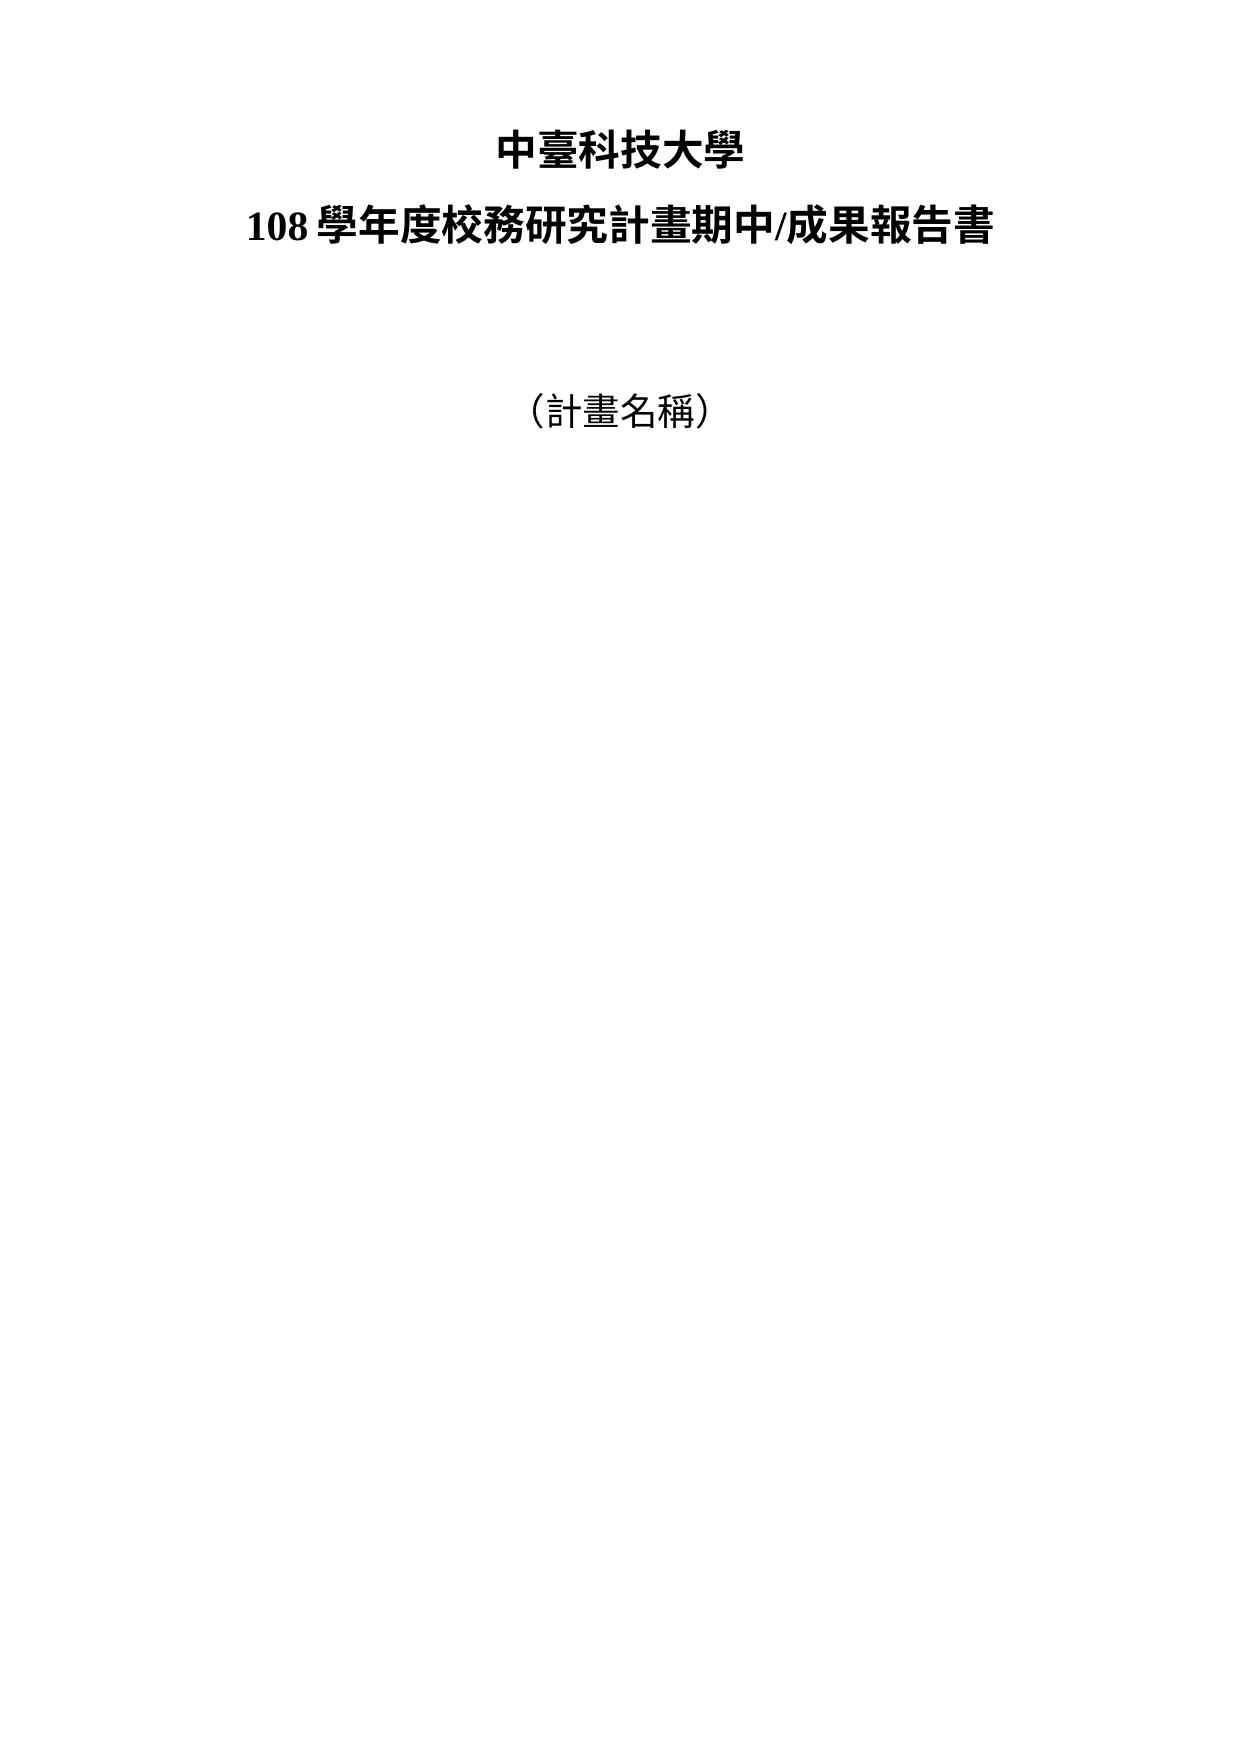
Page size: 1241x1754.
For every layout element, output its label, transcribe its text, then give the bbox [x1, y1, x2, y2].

text （計畫名稱） [106, 368, 1134, 430]
text 108學年度校務研究計畫期中/成果報告書 [106, 180, 1134, 243]
text 中臺科技大學 [106, 105, 1134, 168]
